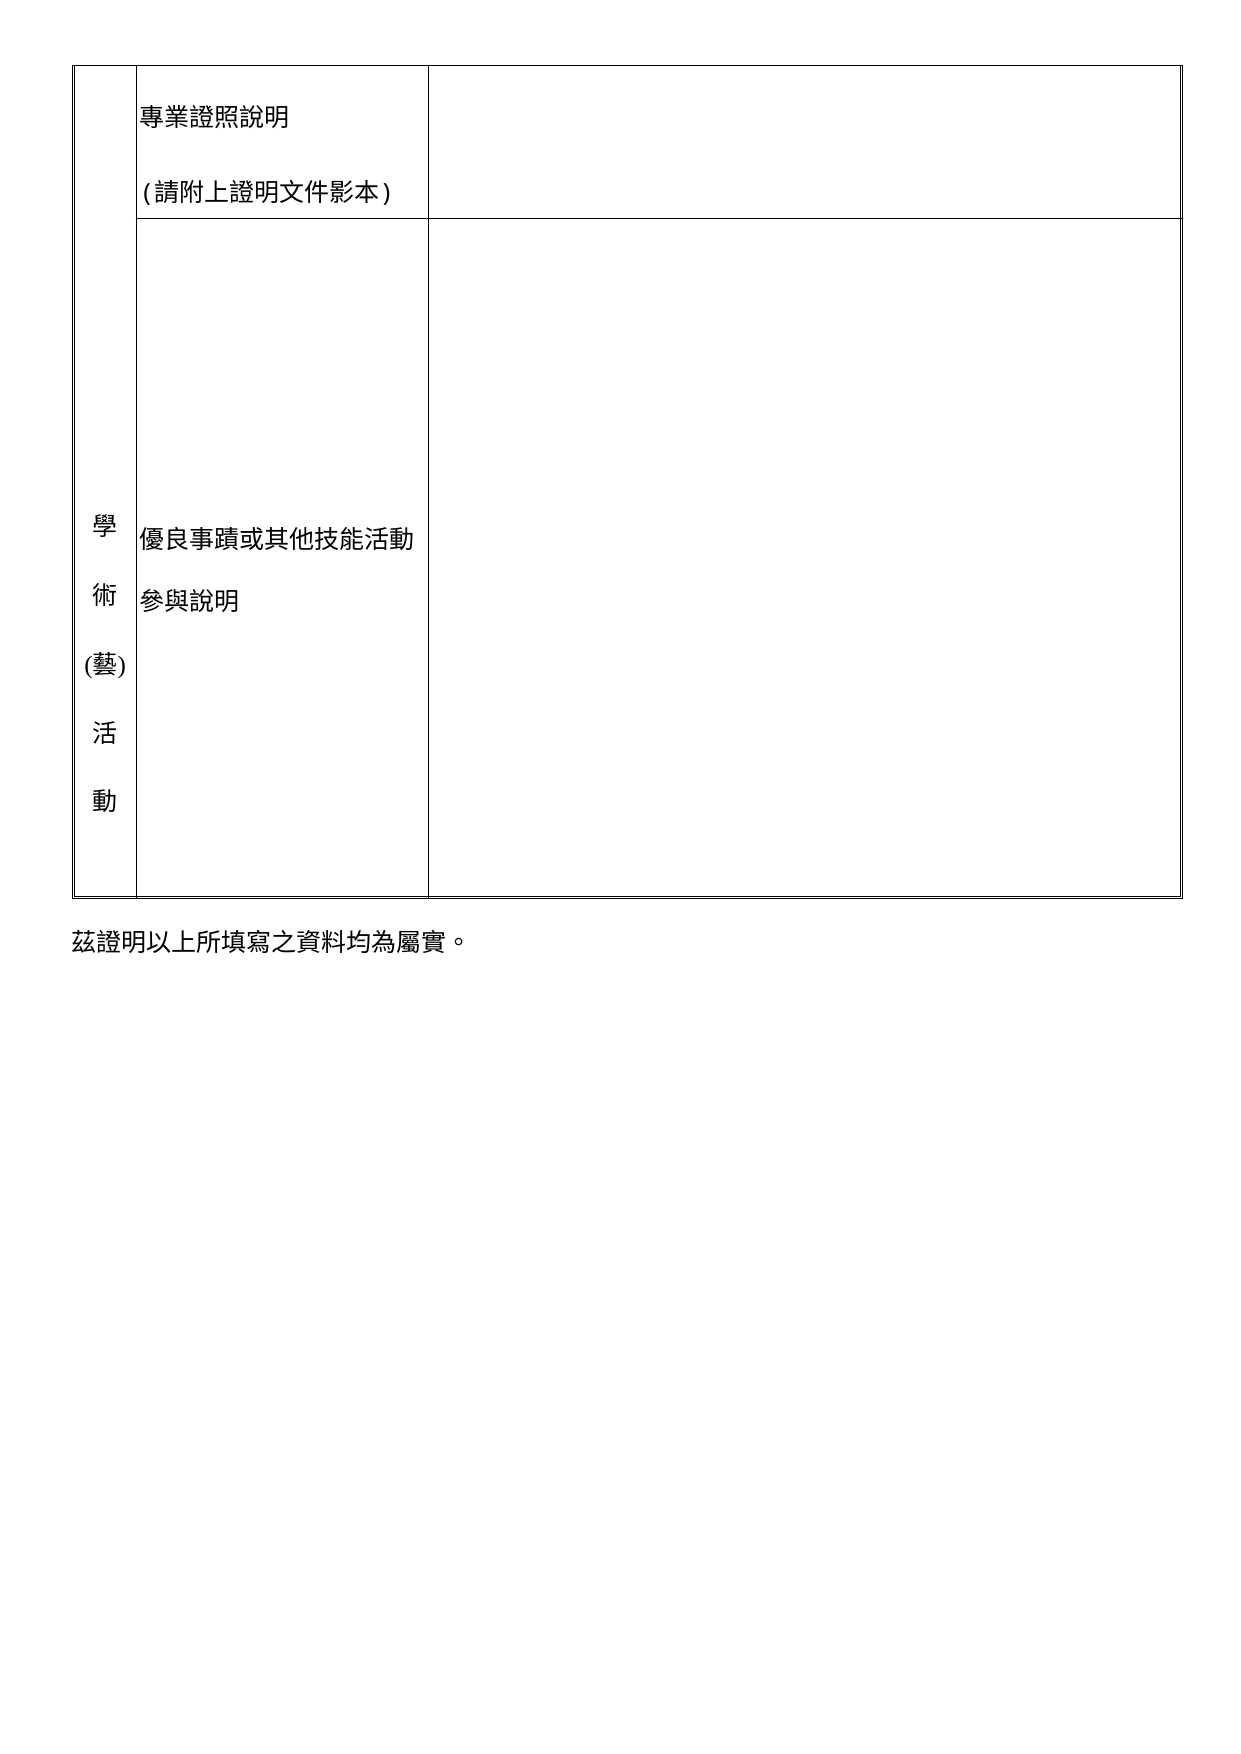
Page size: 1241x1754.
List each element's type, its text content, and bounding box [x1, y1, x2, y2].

table_cell 優良事蹟或其他技能活動參與說明 [137, 219, 428, 896]
table_cell [429, 219, 1180, 896]
text 茲證明以上所填寫之資料均為屬實。 [71, 899, 1181, 961]
table_cell 專業證照說明 (請附上證明文件影本) [137, 66, 428, 218]
table_cell [429, 66, 1180, 218]
table_cell 學 術 (藝) 活 動 [75, 66, 136, 896]
